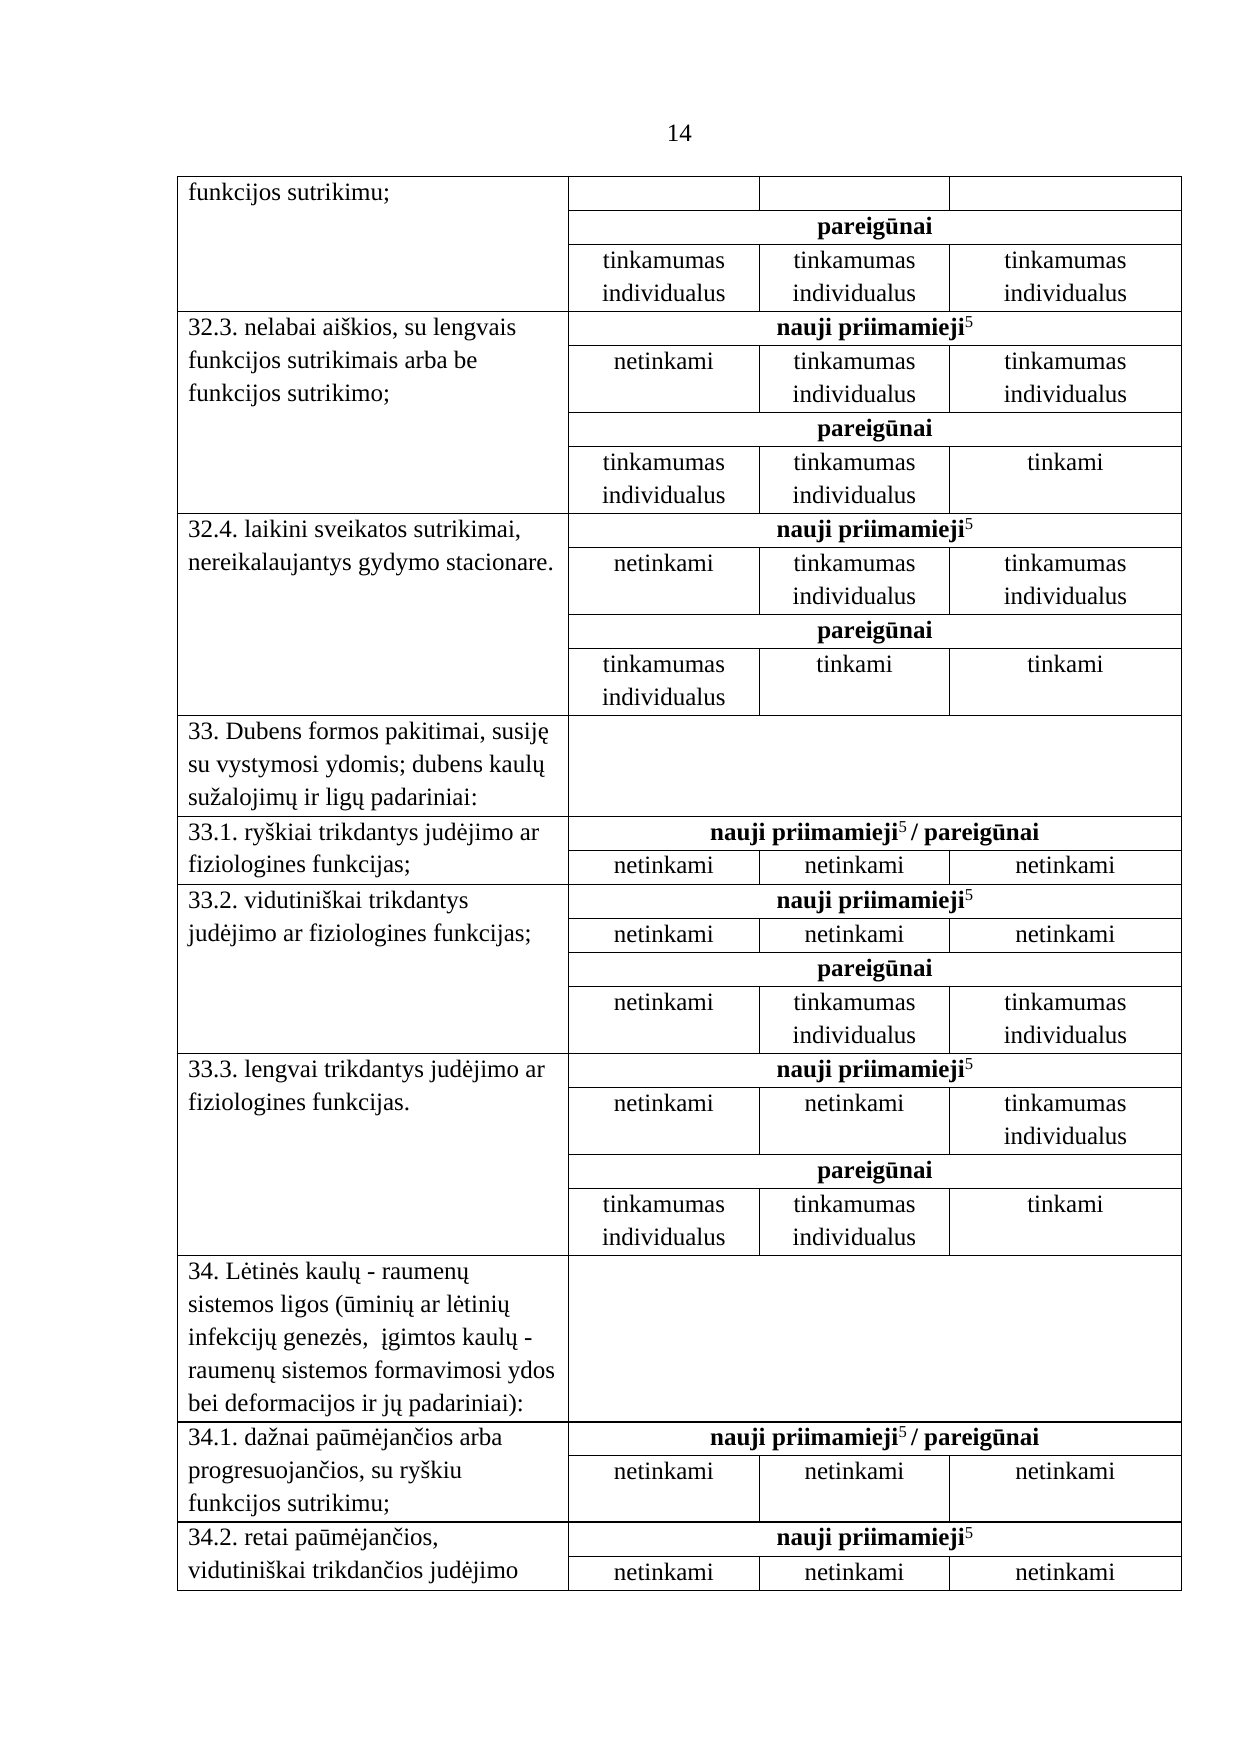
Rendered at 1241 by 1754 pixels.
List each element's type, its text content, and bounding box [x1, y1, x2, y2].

table_cell 33.3. lengvai trikdantys judėjimo ar fiziologines funkcijas. [178, 1054, 568, 1255]
table_cell netinkami [950, 1456, 1181, 1521]
table_cell [569, 716, 1181, 816]
table_cell netinkami [569, 1557, 759, 1589]
table_cell 33.2. vidutiniškai trikdantys judėjimo ar fiziologines funkcijas; [178, 885, 568, 1053]
table_cell nauji priimamieji5 / pareigūnai [569, 1423, 1181, 1455]
table_cell netinkami [569, 919, 759, 952]
table_cell netinkami [760, 919, 949, 952]
table_cell [760, 177, 949, 210]
table_cell tinkamumas individualus [950, 987, 1181, 1053]
table_cell pareigūnai [569, 211, 1181, 244]
table_cell netinkami [569, 851, 759, 884]
table_cell [950, 177, 1181, 210]
table_cell tinkamumas individualus [569, 245, 759, 311]
table_cell nauji priimamieji5 [569, 1054, 1181, 1087]
table_cell tinkamumas individualus [569, 1189, 759, 1255]
table_cell tinkamumas individualus [760, 346, 949, 412]
table_cell 32.3. nelabai aiškios, su lengvais funkcijos sutrikimais arba be funkcijos sutrikimo; [178, 312, 568, 513]
table_cell nauji priimamieji5 [569, 1523, 1181, 1556]
table_cell 32.4. laikini sveikatos sutrikimai, nereikalaujantys gydymo stacionare. [178, 514, 568, 715]
table_cell pareigūnai [569, 413, 1181, 446]
table_cell tinkami [950, 649, 1181, 715]
table_cell tinkami [950, 1189, 1181, 1255]
table_cell pareigūnai [569, 1155, 1181, 1188]
table_cell tinkamumas individualus [569, 447, 759, 513]
table_cell tinkamumas individualus [950, 245, 1181, 311]
table_cell pareigūnai [569, 953, 1181, 986]
table_cell tinkamumas individualus [950, 548, 1181, 614]
table_cell funkcijos sutrikimu; [178, 177, 568, 311]
table_cell tinkamumas individualus [760, 447, 949, 513]
table_cell nauji priimamieji5 [569, 514, 1181, 547]
table_cell tinkamumas individualus [760, 245, 949, 311]
table_cell 33. Dubens formos pakitimai, susiję su vystymosi ydomis; dubens kaulų sužalojimų ir ligų padariniai: [178, 716, 568, 816]
table_cell netinkami [569, 1088, 759, 1154]
table_cell nauji priimamieji5 [569, 312, 1181, 345]
table_cell tinkamumas individualus [760, 548, 949, 614]
table_cell netinkami [569, 548, 759, 614]
table_cell 34. Lėtinės kaulų - raumenų sistemos ligos (ūminių ar lėtinių infekcijų genezės, įgimtos kaulų - raumenų sistemos formavimosi ydos bei deformacijos ir jų padariniai): [178, 1256, 568, 1421]
table_cell tinkami [950, 447, 1181, 513]
table_cell netinkami [569, 987, 759, 1053]
table_cell 33.1. ryškiai trikdantys judėjimo ar fiziologines funkcijas; [178, 817, 568, 884]
table_cell netinkami [950, 919, 1181, 952]
table_cell tinkamumas individualus [760, 987, 949, 1053]
table_cell netinkami [950, 851, 1181, 884]
table_cell netinkami [950, 1557, 1181, 1589]
table_cell tinkamumas individualus [950, 346, 1181, 412]
table_cell netinkami [760, 851, 949, 884]
table_cell netinkami [760, 1456, 949, 1521]
table_cell [569, 1256, 1181, 1421]
table_cell tinkamumas individualus [760, 1189, 949, 1255]
table_cell pareigūnai [569, 615, 1181, 648]
table_cell tinkami [760, 649, 949, 715]
table_cell [569, 177, 759, 210]
table_cell 34.2. retai paūmėjančios, vidutiniškai trikdančios judėjimo [178, 1523, 568, 1589]
table_cell 34.1. dažnai paūmėjančios arba progresuojančios, su ryškiu funkcijos sutrikimu; [178, 1423, 568, 1521]
table_cell netinkami [569, 1456, 759, 1521]
table_cell tinkamumas individualus [569, 649, 759, 715]
table_cell nauji priimamieji5 / pareigūnai [569, 817, 1181, 849]
table_cell netinkami [760, 1088, 949, 1154]
table_cell netinkami [569, 346, 759, 412]
table_cell netinkami [760, 1557, 949, 1589]
table_cell nauji priimamieji5 [569, 885, 1181, 918]
table_cell tinkamumas individualus [950, 1088, 1181, 1154]
